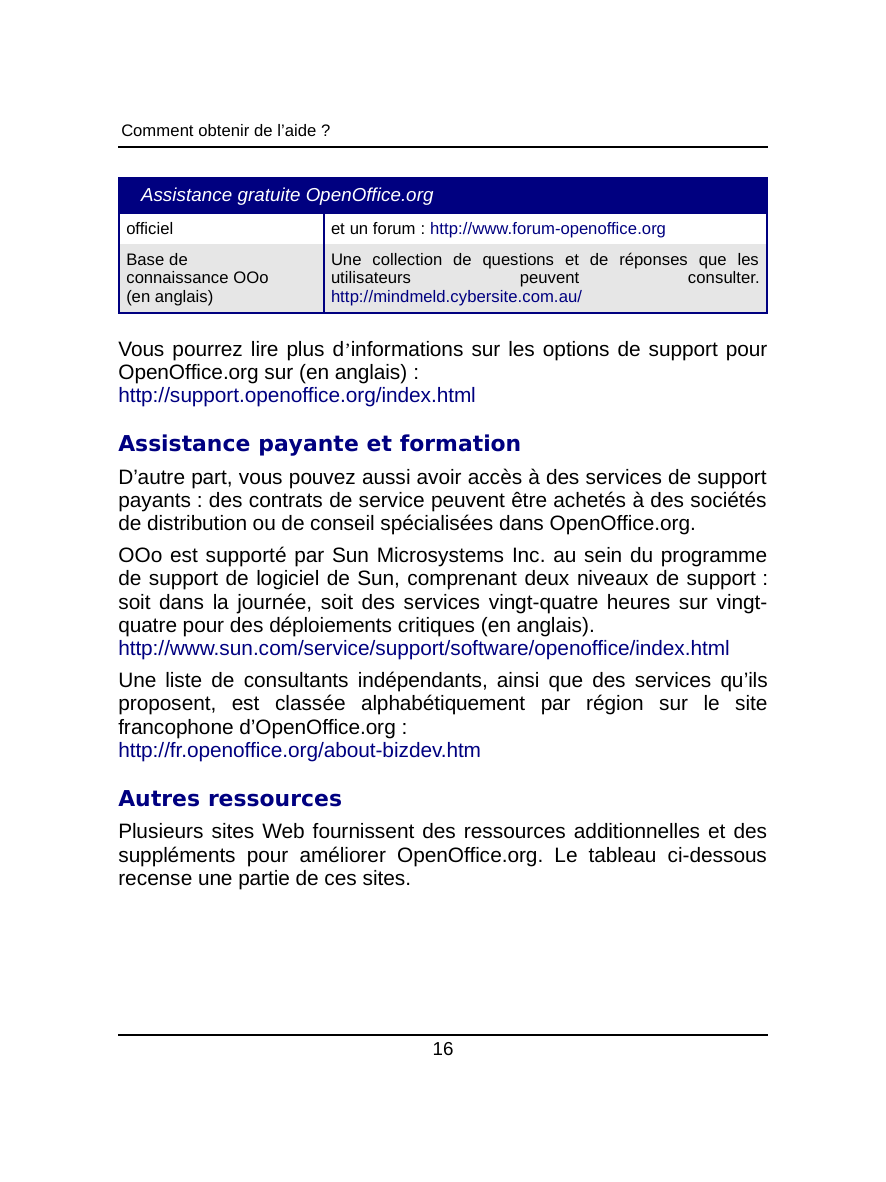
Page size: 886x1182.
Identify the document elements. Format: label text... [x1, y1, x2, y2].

text OOo est supporté par Sun Microsystems Inc. au sein du programme de support de logiciel de Sun, comprenant deux niveaux de support : soit dans la journée, soit des services vingt-quatre heures sur vingt-quatre pour des déploiements critiques (en anglais). http://www.sun.com/service/support/software/openoffice/index.html [118, 544, 768, 660]
subtitle Autres ressources [118, 785, 768, 811]
table_header Assistance gratuite OpenOffice.org [120, 179, 766, 212]
text Plusieurs sites Web fournissent des ressources additionnelles et des suppléments pour améliorer OpenOffice.org. Le tableau ci-dessous recense une partie de ces sites. [118, 820, 768, 890]
table_cell et un forum : http://www.forum-openoffice.org [325, 214, 766, 244]
text Vous pourrez lire plus d’informations sur les options de support pour OpenOffice.org sur (en anglais) : http://support.openoffice.org/index.html [118, 337, 768, 407]
table_cell Une collection de questions et de réponses que les utilisateurs peuvent consulter. http://mindmeld.cybersite.com.au/ [325, 244, 766, 312]
text D’autre part, vous pouvez aussi avoir accès à des services de support payants : des contrats de service peuvent être achetés à des sociétés de distribution ou de conseil spécialisées dans OpenOffice.org. [118, 465, 768, 535]
table_cell Base de connaissance OOo (en anglais) [120, 244, 323, 312]
table_cell officiel [120, 214, 323, 244]
subtitle Assistance payante et formation [118, 431, 768, 456]
text Une liste de consultants indépendants, ainsi que des services qu’ils proposent, est classée alphabétiquement par région sur le site francophone d’OpenOffice.org : http://fr.openoffice.org/about-bizdev.htm [118, 669, 768, 762]
